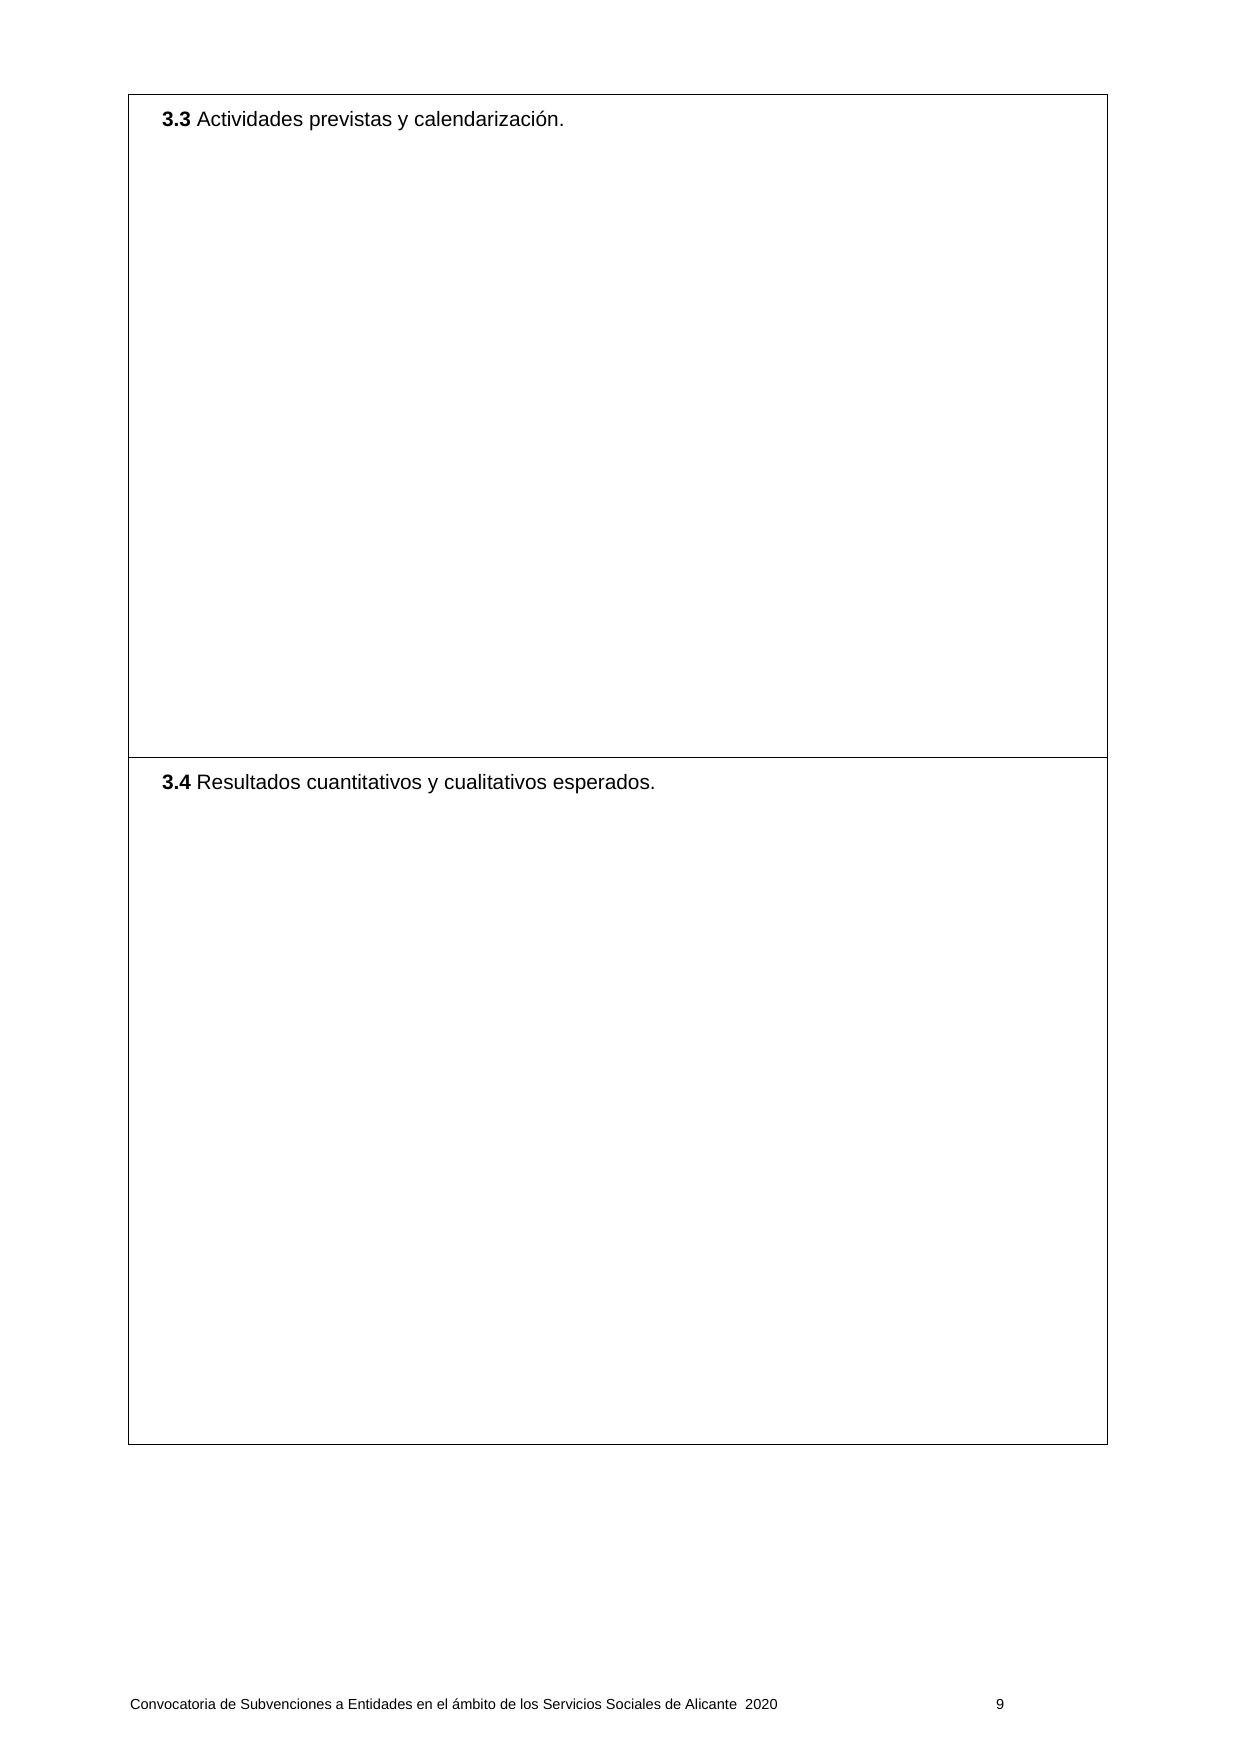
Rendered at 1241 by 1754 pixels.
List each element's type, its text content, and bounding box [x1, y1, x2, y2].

table_cell 3.3 Actividades previstas y calendarización. [129, 95, 1107, 757]
table_cell 3.4 Resultados cuantitativos y cualitativos esperados. [129, 758, 1107, 1444]
